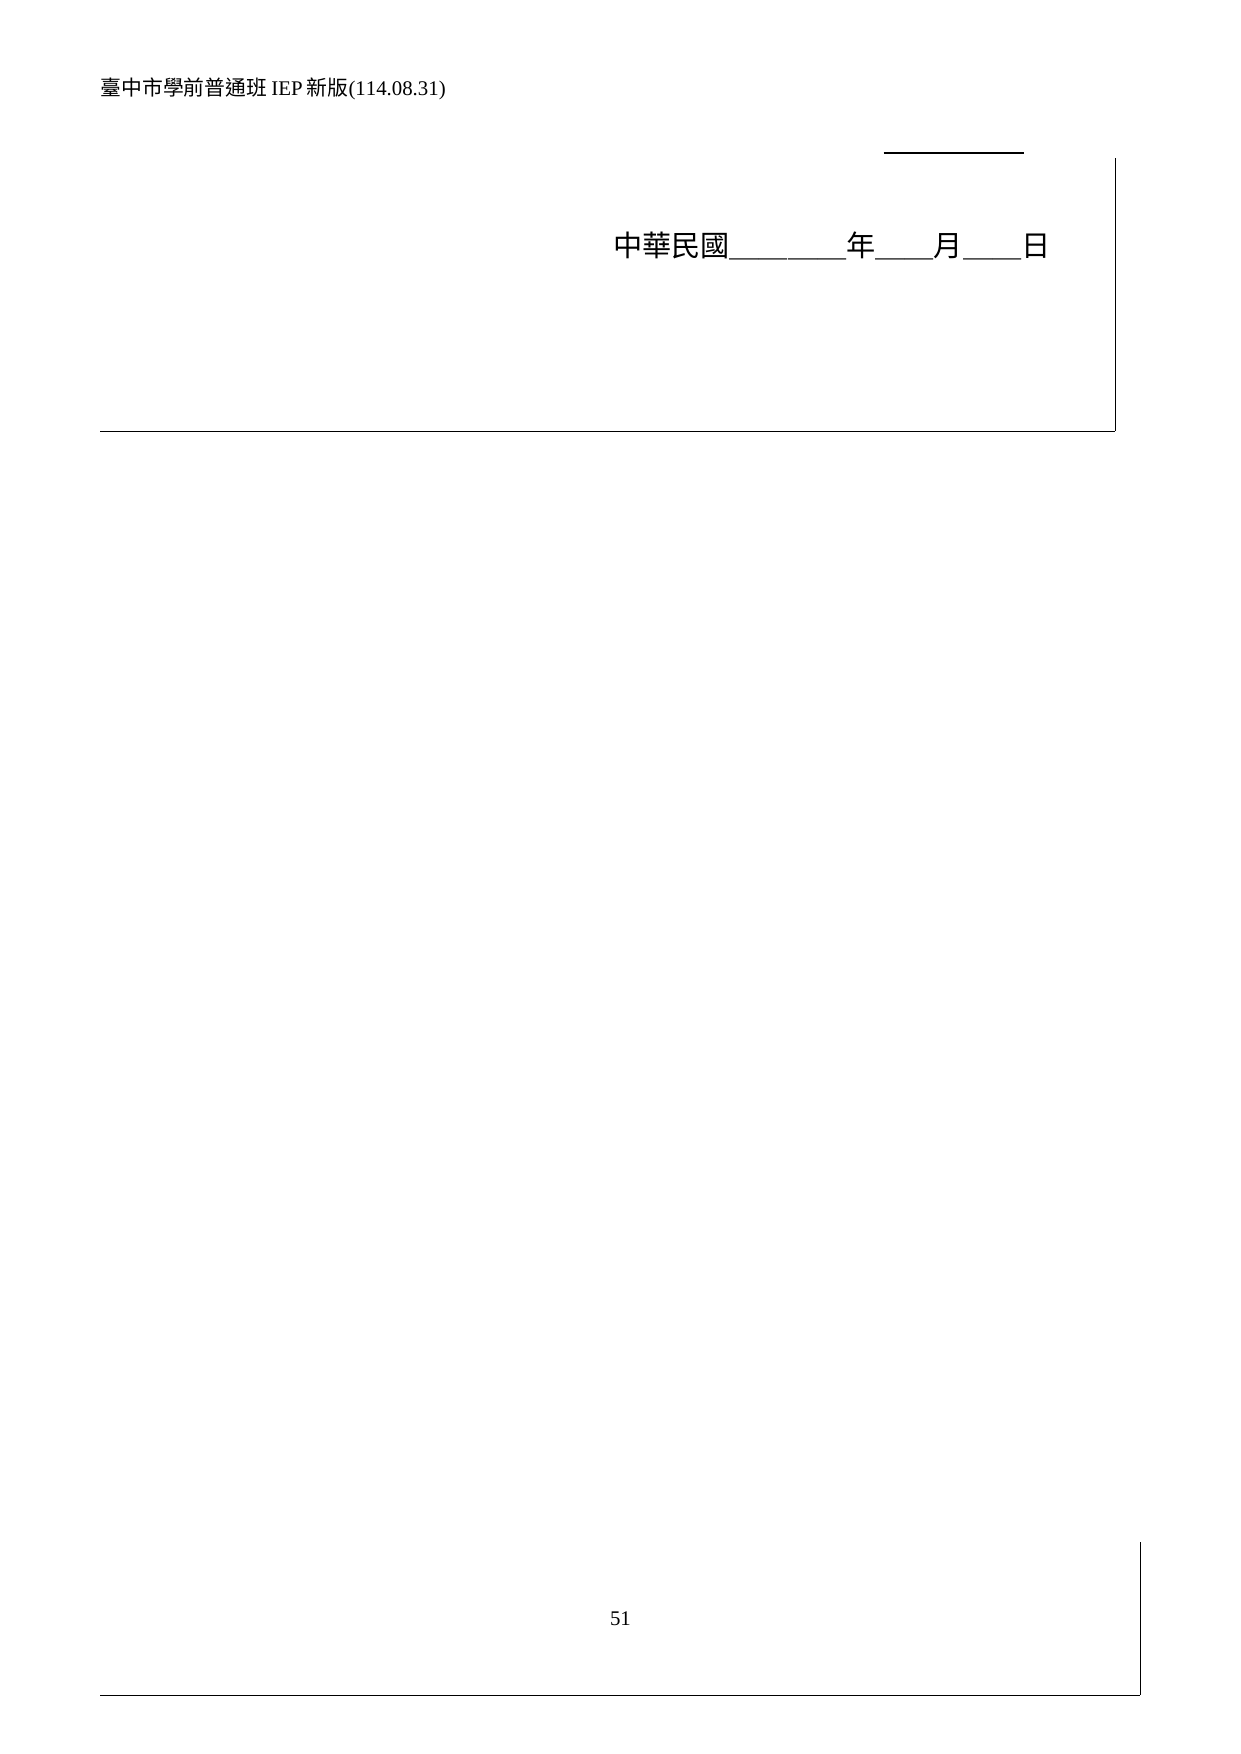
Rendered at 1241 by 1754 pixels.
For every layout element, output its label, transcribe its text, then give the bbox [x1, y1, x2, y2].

text 中華民國＿＿＿＿年＿＿月＿＿日 [100, 158, 1115, 265]
